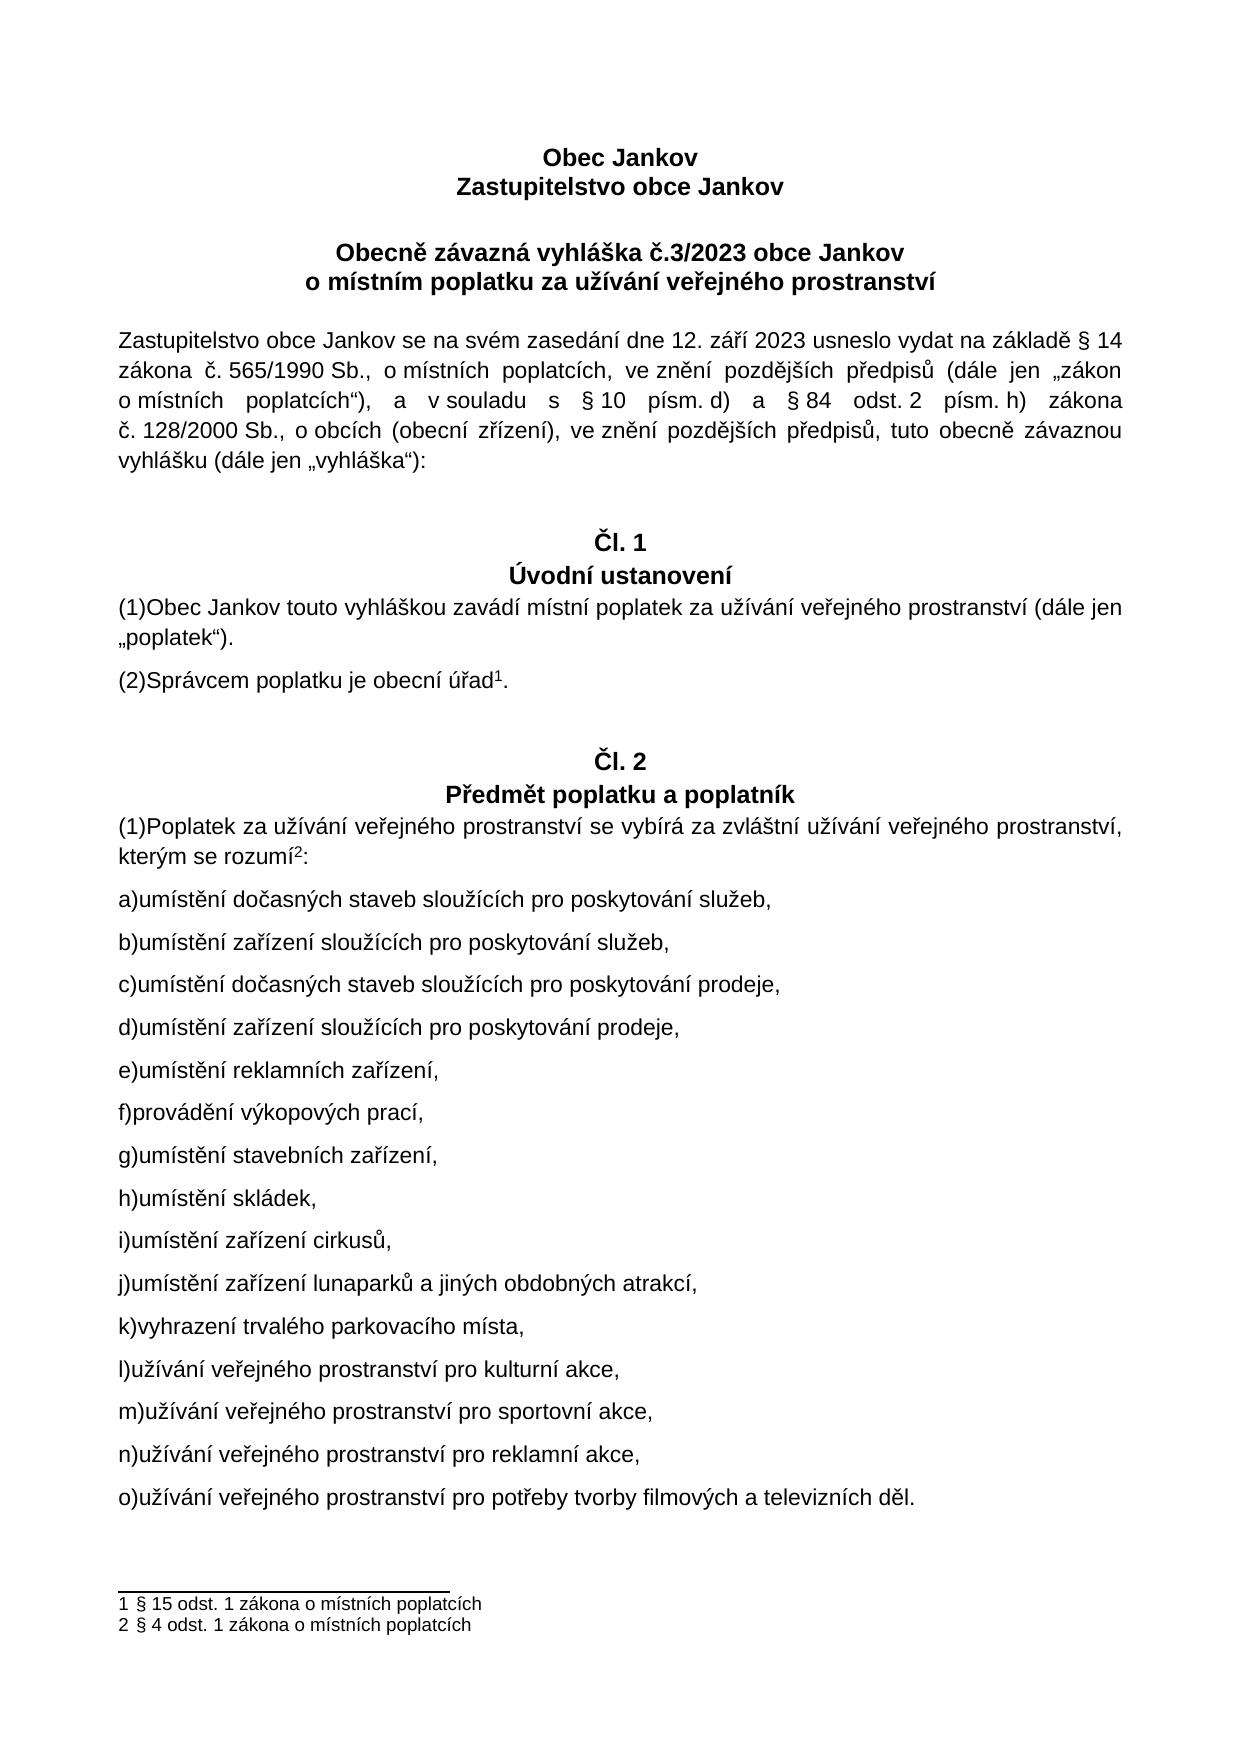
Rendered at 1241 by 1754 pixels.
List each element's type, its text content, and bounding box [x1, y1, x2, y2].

list umístění zařízení sloužících pro poskytování služeb, [118, 928, 1122, 955]
text Obec Jankov Zastupitelstvo obce Jankov [118, 143, 1122, 201]
list § 15 odst. 1 zákona o místních poplatcích [118, 1592, 1122, 1614]
list umístění reklamních zařízení, [118, 1057, 1122, 1083]
subtitle Čl. 1 Úvodní ustanovení [118, 528, 1122, 589]
list užívání veřejného prostranství pro sportovní akce, [118, 1398, 1122, 1425]
text Zastupitelstvo obce Jankov se na svém zasedání dne 12. září 2023 usneslo vydat na základě § 14 zákona č. 565/1990 Sb., o místních poplatcích, ve znění pozdějších předpisů (dále jen „zákon o místních poplatcích“), a v souladu s § 10 písm. d) a § 84 odst. 2 písm. h) zákona č. 128/2000 Sb., o obcích (obecní zřízení), ve znění pozdějších předpisů, tuto obecně závaznou vyhlášku (dále jen „vyhláška“): [118, 327, 1122, 474]
list umístění dočasných staveb sloužících pro poskytování prodeje, [118, 971, 1122, 998]
list užívání veřejného prostranství pro kulturní akce, [118, 1356, 1122, 1382]
list Obec Jankov touto vyhláškou zavádí místní poplatek za užívání veřejného prostranství (dále jen „poplatek“). [118, 594, 1122, 650]
list užívání veřejného prostranství pro potřeby tvorby filmových a televizních děl. [118, 1484, 1122, 1510]
list umístění stavebních zařízení, [118, 1142, 1122, 1168]
list užívání veřejného prostranství pro reklamní akce, [118, 1441, 1122, 1467]
list umístění zařízení sloužících pro poskytování prodeje, [118, 1014, 1122, 1040]
list § 4 odst. 1 zákona o místních poplatcích [118, 1614, 1122, 1635]
list provádění výkopových prací, [118, 1099, 1122, 1126]
list Správcem poplatku je obecní úřad. [118, 667, 1122, 693]
subtitle Čl. 2 Předmět poplatku a poplatník [118, 747, 1122, 809]
list umístění zařízení lunaparků a jiných obdobných atrakcí, [118, 1270, 1122, 1297]
subtitle Obecně závazná vyhláška č.3/2023 obce Jankov o místním poplatku za užívání veřejného prostranství [118, 238, 1122, 295]
list umístění skládek, [118, 1185, 1122, 1211]
list umístění dočasných staveb sloužících pro poskytování služeb, [118, 886, 1122, 912]
list vyhrazení trvalého parkovacího místa, [118, 1313, 1122, 1339]
list Poplatek za užívání veřejného prostranství se vybírá za zvláštní užívání veřejného prostranství, kterým se rozumí: [118, 813, 1122, 869]
list umístění zařízení cirkusů, [118, 1227, 1122, 1254]
